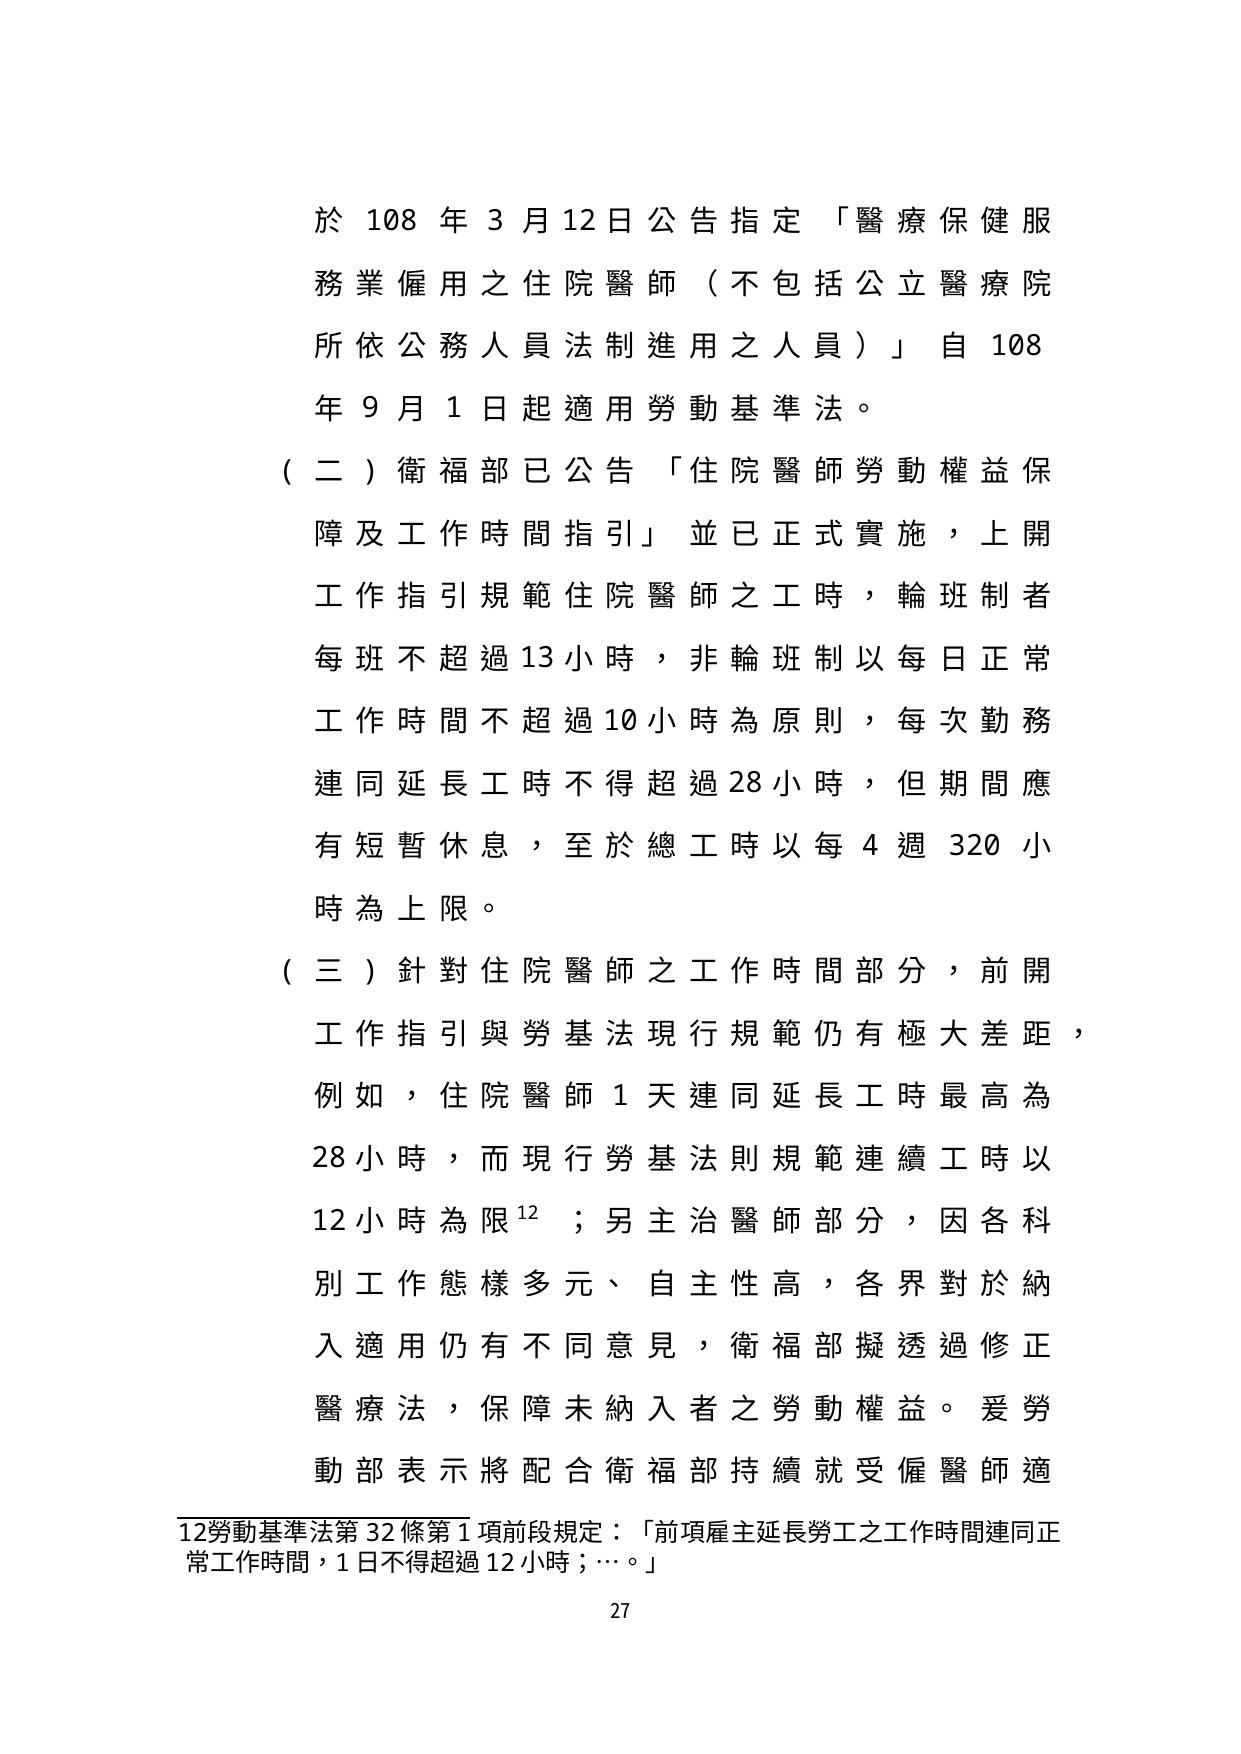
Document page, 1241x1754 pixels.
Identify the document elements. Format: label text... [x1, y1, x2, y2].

text (三)針對住院醫師之工作時間部分，前開工作指引與勞基法現行規範仍有極大差距，例如，住院醫師1天連同延長工時最高為28小時，而現行勞基法則規範連續工時以12小時為限；另主治醫師部分，因各科別工作態樣多元、自主性高，各界對於納入適用仍有不同意見，衛福部擬透過修正醫療法，保障未納入者之勞動權益。爰勞動部表示將配合衛福部持續就受僱醫師適用勞動基準法有關議題，與相關團體持續溝通，評估相關配套措施，以保障渠等人員勞動權益。 [242, 927, 1058, 1490]
text 勞動基準法第32條第1項前段規定：「前項雇主延長勞工之工作時間連同正常工作時間，1日不得超過12小時；…。」 [177, 1518, 1063, 1577]
text (二)衛福部已公告「住院醫師勞動權益保障及工作時間指引」並已正式實施，上開工作指引規範住院醫師之工時，輪班制者每班不超過13小時，非輪班制以每日正常工作時間不超過10小時為原則，每次勤務連同延長工時不得超過28小時，但期間應有短暫休息，至於總工時以每4週320小時為上限。 [242, 427, 1058, 927]
text 於108年3月12日公告指定「醫療保健服務業僱用之住院醫師（不包括公立醫療院所依公務人員法制進用之人員）」自108年9月1日起適用勞動基準法。 [242, 177, 1058, 427]
